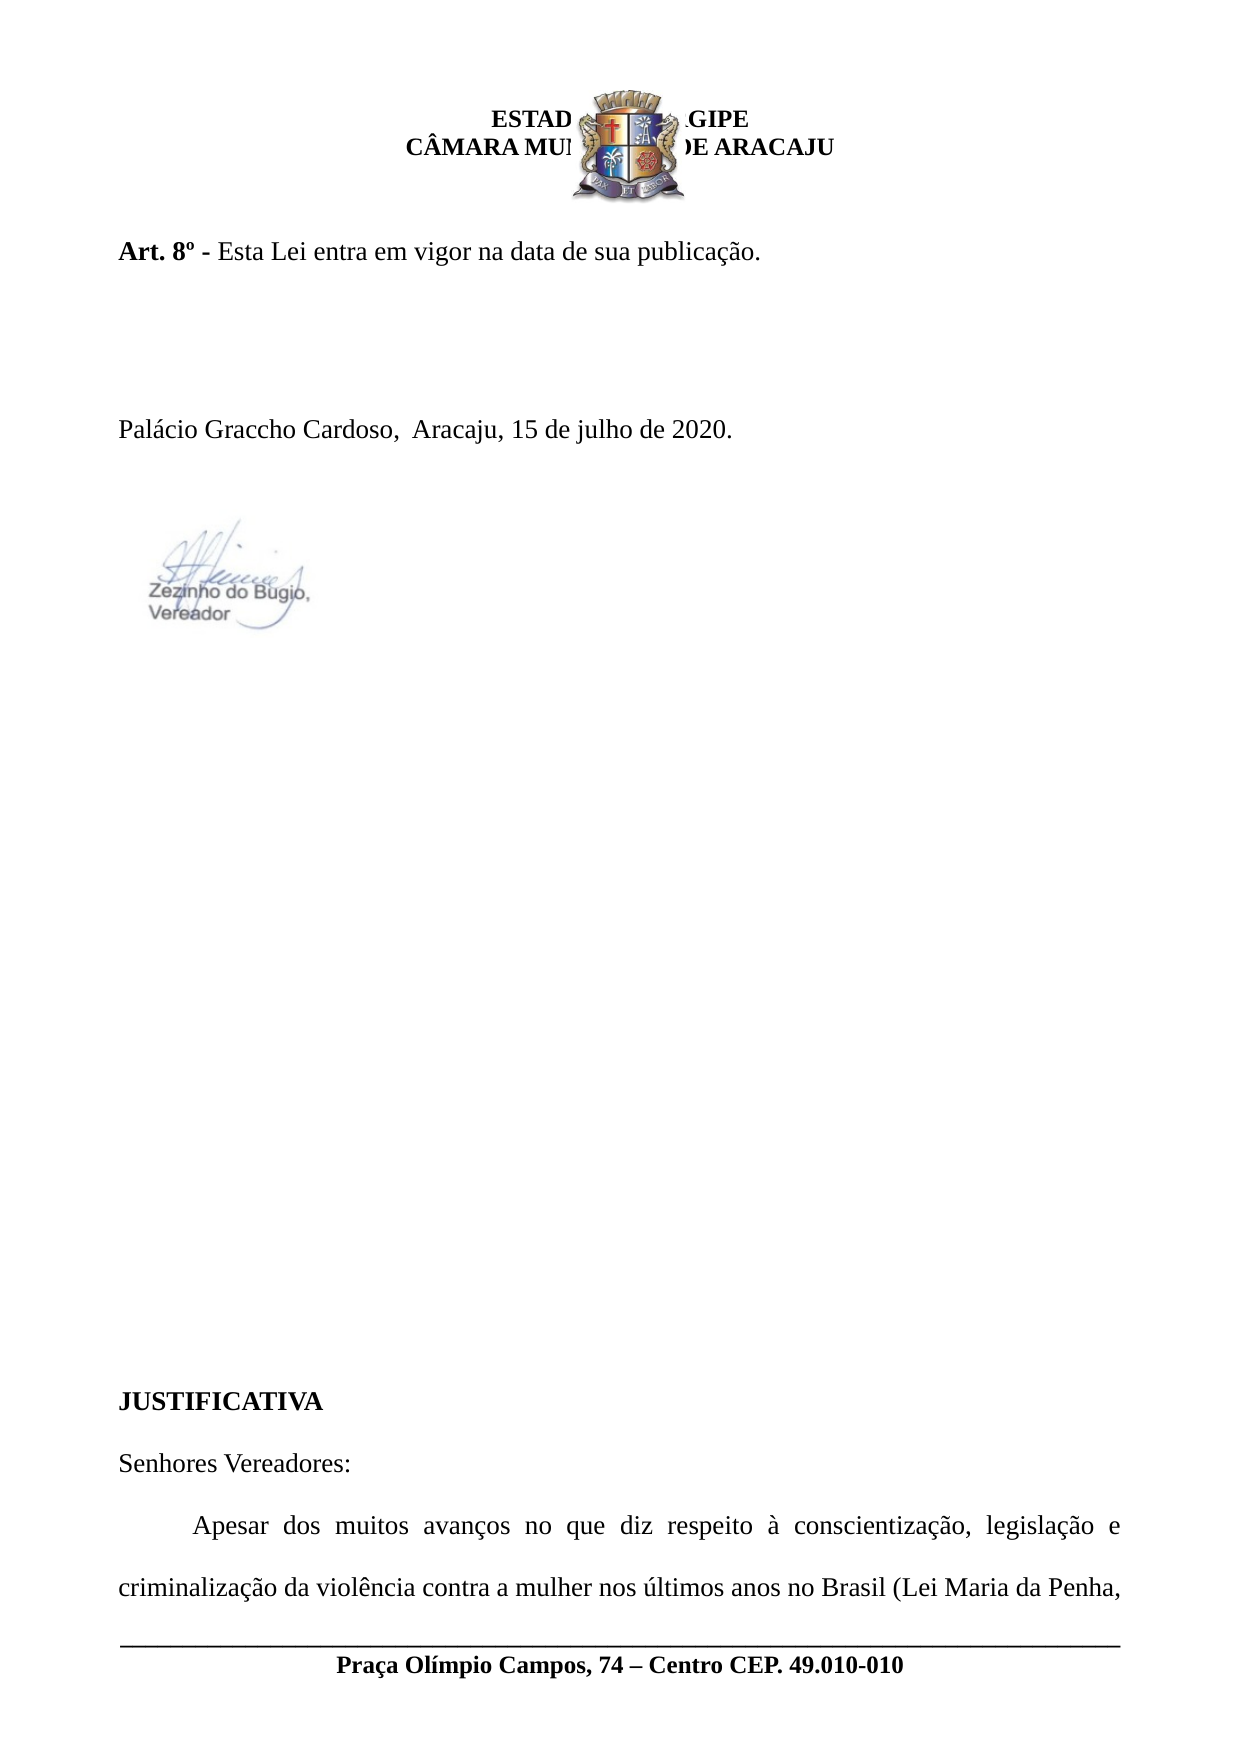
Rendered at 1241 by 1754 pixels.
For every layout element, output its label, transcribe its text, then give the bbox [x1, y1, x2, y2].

text Senhores Vereadores: [118, 1447, 1122, 1478]
text Palácio Graccho Cardoso, Aracaju, 15 de julho de 2020. [118, 413, 1122, 444]
text JUSTIFICATIVA [118, 1385, 1122, 1416]
text Art. 8º - Esta Lei entra em vigor na data de sua publicação. [118, 235, 1122, 266]
text Apesar dos muitos avanços no que diz respeito à conscientização, legislação e criminalização da violência contra a mulher nos últimos anos no Brasil (Lei Maria da Penha, [118, 1509, 1122, 1603]
